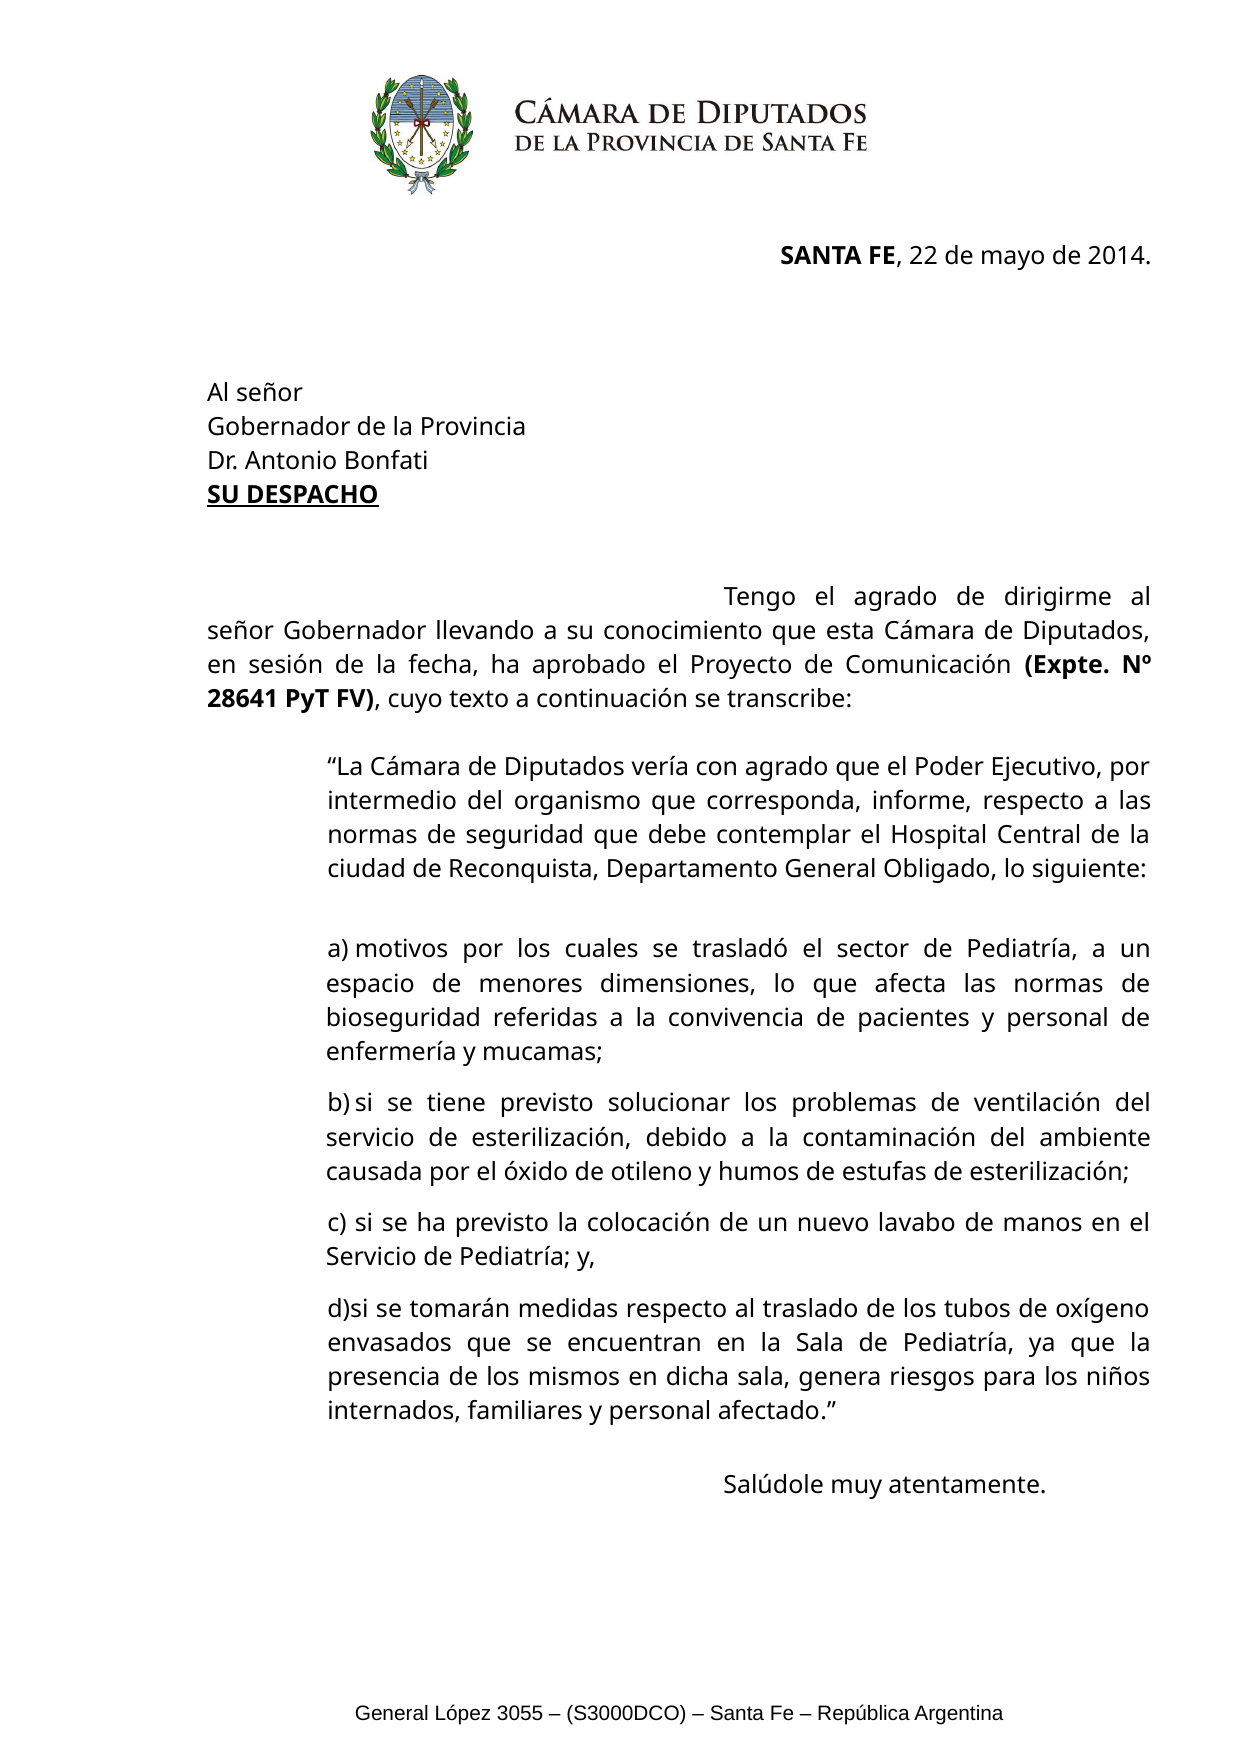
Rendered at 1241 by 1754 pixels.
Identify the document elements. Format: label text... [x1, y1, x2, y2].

list si se tiene previsto solucionar los problemas de ventilación del servicio de esterilización, debido a la contaminación del ambiente causada por el óxido de otileno y humos de estufas de esterilización; [326, 1085, 1152, 1187]
picture [370, 75, 867, 199]
text SANTA FE, 22 de mayo de 2014. [207, 238, 1152, 272]
text d)si se tomarán medidas respecto al traslado de los tubos de oxígeno envasados que se encuentran en la Sala de Pediatría, ya que la presencia de los mismos en dicha sala, genera riesgos para los niños internados, familiares y personal afectado.” [327, 1291, 1152, 1427]
text Tengo el agrado de dirigirme al señor Gobernador llevando a su conocimiento que esta Cámara de Diputados, en sesión de la fecha, ha aprobado el Proyecto de Comunicación (Expte. Nº 28641 PyT FV), cuyo texto a continuación se transcribe: [207, 579, 1152, 715]
text Dr. Antonio Bonfati [207, 442, 1152, 476]
text Al señor [207, 374, 1152, 408]
list motivos por los cuales se trasladó el sector de Pediatría, a un espacio de menores dimensiones, lo que afecta las normas de bioseguridad referidas a la convivencia de pacientes y personal de enfermería y mucamas; [326, 931, 1152, 1067]
text “La Cámara de Diputados vería con agrado que el Poder Ejecutivo, por intermedio del organismo que corresponda, informe, respecto a las normas de seguridad que debe contemplar el Hospital Central de la ciudad de Reconquista, Departamento General Obligado, lo siguiente: [327, 749, 1152, 885]
list si se ha previsto la colocación de un nuevo lavabo de manos en el Servicio de Pediatría; y, [326, 1205, 1152, 1273]
text Salúdole muy atentamente. [649, 1467, 1152, 1501]
text SU DESPACHO [207, 476, 1152, 511]
text Gobernador de la Provincia [207, 408, 1152, 442]
